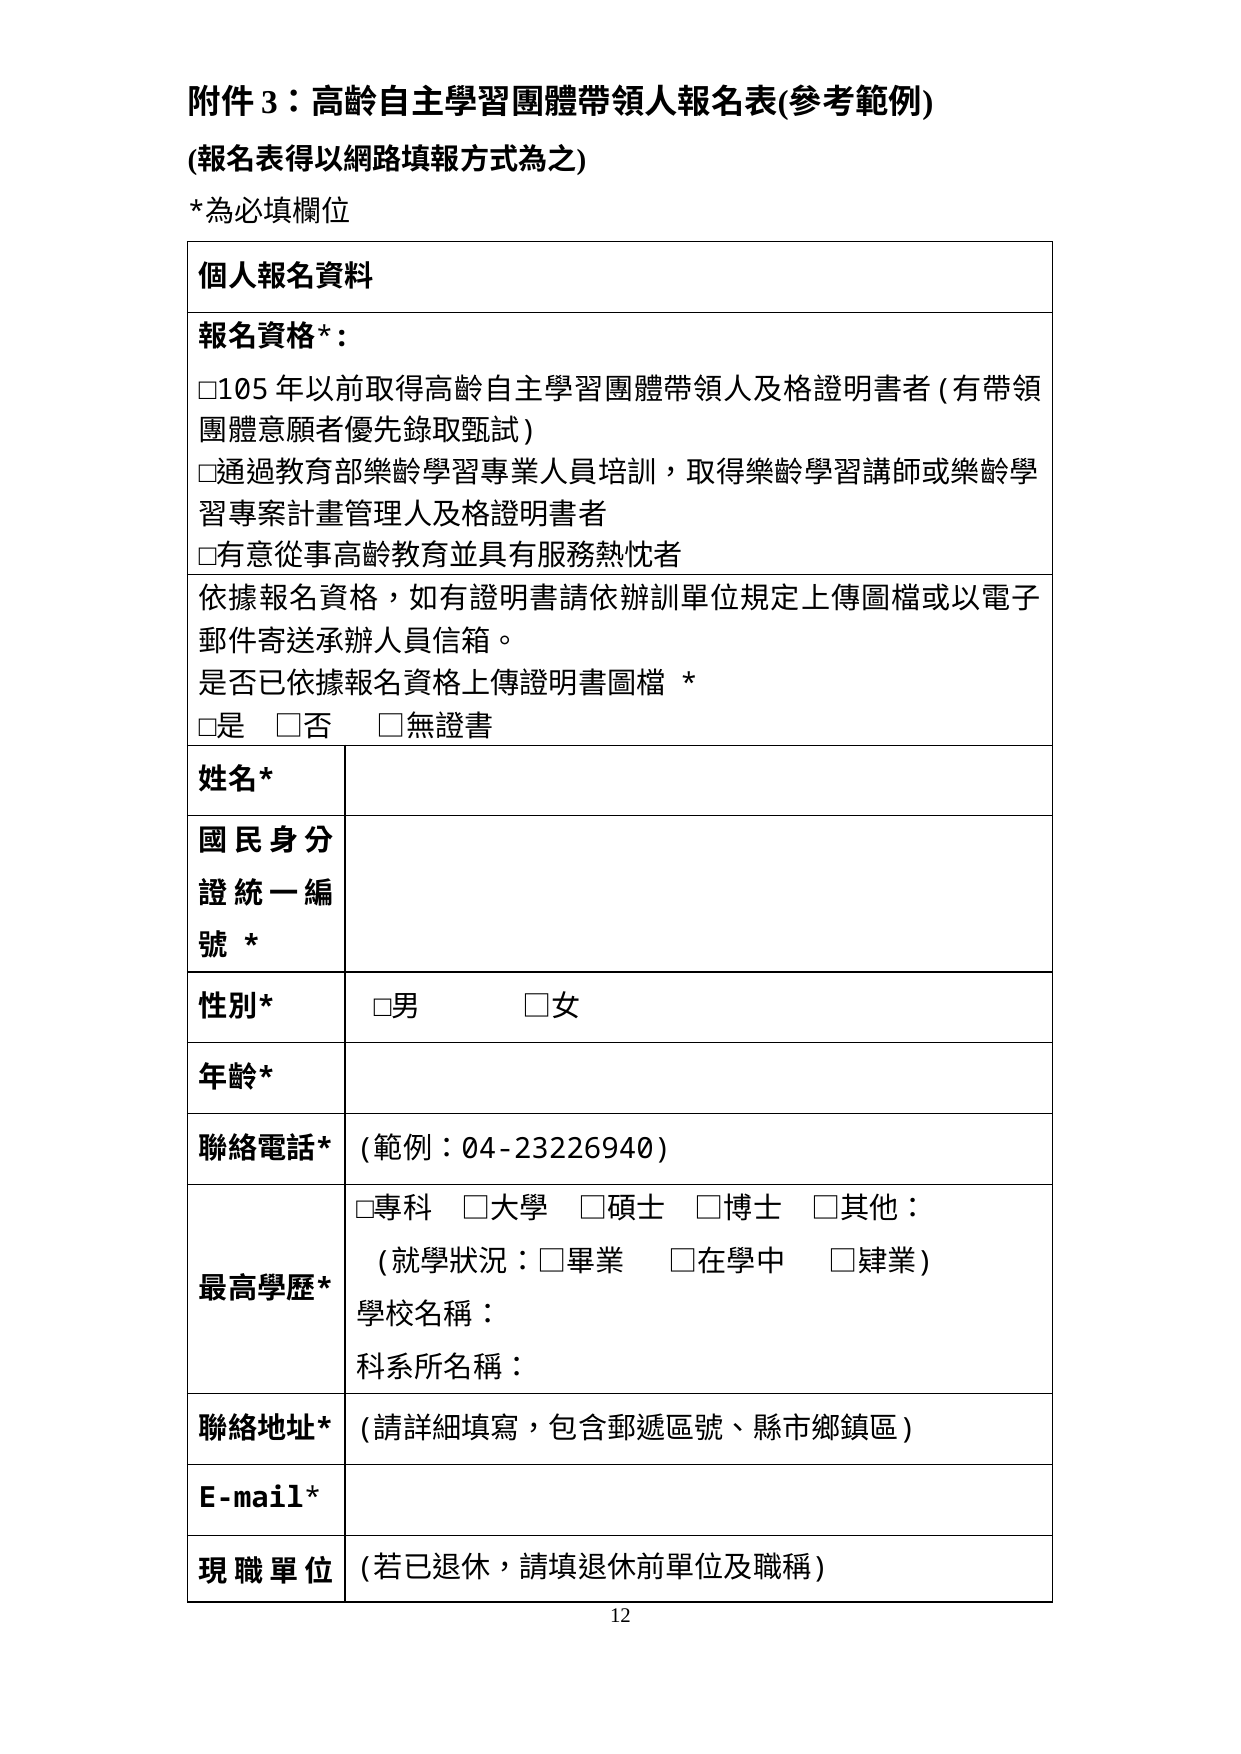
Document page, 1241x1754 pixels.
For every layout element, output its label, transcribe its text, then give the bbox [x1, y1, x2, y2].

table_cell 國民身分證統一編號 * [188, 816, 344, 971]
table_cell E-mail* [188, 1465, 344, 1535]
table_cell □專科 □大學 □碩士 □博士 □其他： (就學狀況：□畢業 □在學中 □肄業) 學校名稱： 科系所名稱： [346, 1185, 1052, 1393]
table_cell (若已退休，請填退休前單位及職稱) [346, 1536, 1052, 1601]
text 附件3：高齡自主學習團體帶領人報名表(參考範例) [187, 75, 1053, 123]
table_cell 最高學歷* [188, 1185, 344, 1393]
table_cell [346, 1465, 1052, 1535]
table_cell 依據報名資格，如有證明書請依辦訓單位規定上傳圖檔或以電子郵件寄送承辦人員信箱。 是否已依據報名資格上傳證明書圖檔 * □是 □否 □無證書 [188, 575, 1052, 744]
table_cell 報名資格*: □105年以前取得高齡自主學習團體帶領人及格證明書者(有帶領團體意願者優先錄取甄試) □通過教育部樂齡學習專業人員培訓，取得樂齡學習講師或樂齡學習專案計畫管理人及格證明書者 □有意從事高齡教育並具有服務熱忱者 [188, 313, 1052, 574]
table_cell [346, 1043, 1052, 1113]
table_cell [346, 816, 1052, 971]
table_cell 性別* [188, 973, 344, 1042]
table_cell 姓名* [188, 746, 344, 815]
table_cell 聯絡電話* [188, 1114, 344, 1184]
table_cell 聯絡地址* [188, 1394, 344, 1464]
text (報名表得以網路填報方式為之) [187, 135, 1053, 177]
table_cell (範例：04-23226940) [346, 1114, 1052, 1184]
table_header 個人報名資料 [188, 242, 1052, 312]
table_cell □男 □女 [346, 973, 1052, 1042]
table_cell (請詳細填寫，包含郵遞區號、縣市鄉鎮區) [346, 1394, 1052, 1464]
text *為必填欄位 [187, 188, 1053, 230]
table_cell [346, 746, 1052, 815]
table_cell 現職單位 [188, 1536, 344, 1601]
table_cell 年齡* [188, 1043, 344, 1113]
